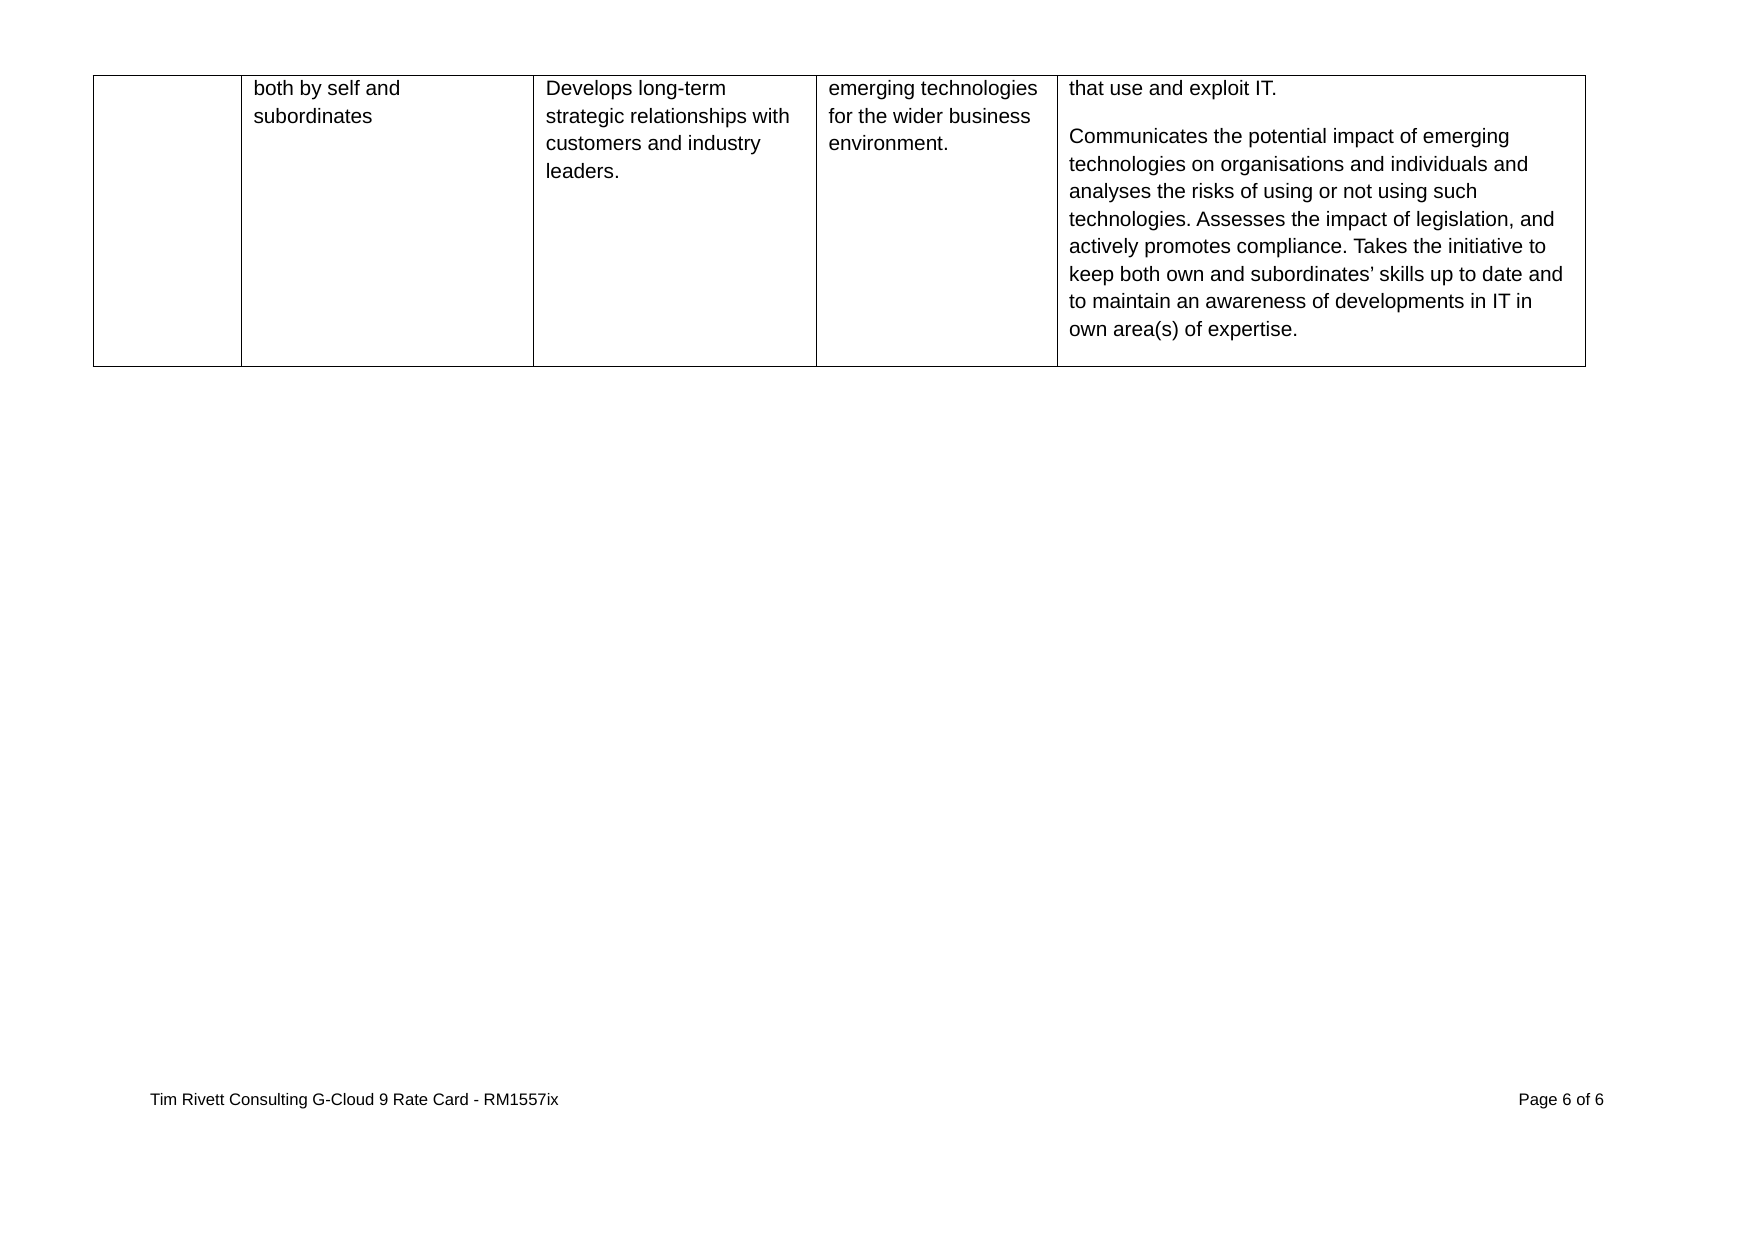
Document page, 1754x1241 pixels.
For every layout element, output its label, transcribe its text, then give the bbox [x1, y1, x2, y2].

table_cell [94, 76, 241, 366]
table_cell emerging technologies for the wider business environment. [817, 76, 1057, 366]
table_cell Develops long-term strategic relationships with customers and industry leaders. [534, 76, 816, 366]
table_cell both by self and subordinates [242, 76, 533, 366]
table_cell that use and exploit IT. Communicates the potential impact of emerging technologies on organisations and individuals and analyses the risks of using or not using such technologies. Assesses the impact of legislation, and actively promotes compliance. Takes the initiative to keep both own and subordinates’ skills up to date and to maintain an awareness of developments in IT in own area(s) of expertise. [1058, 76, 1585, 366]
